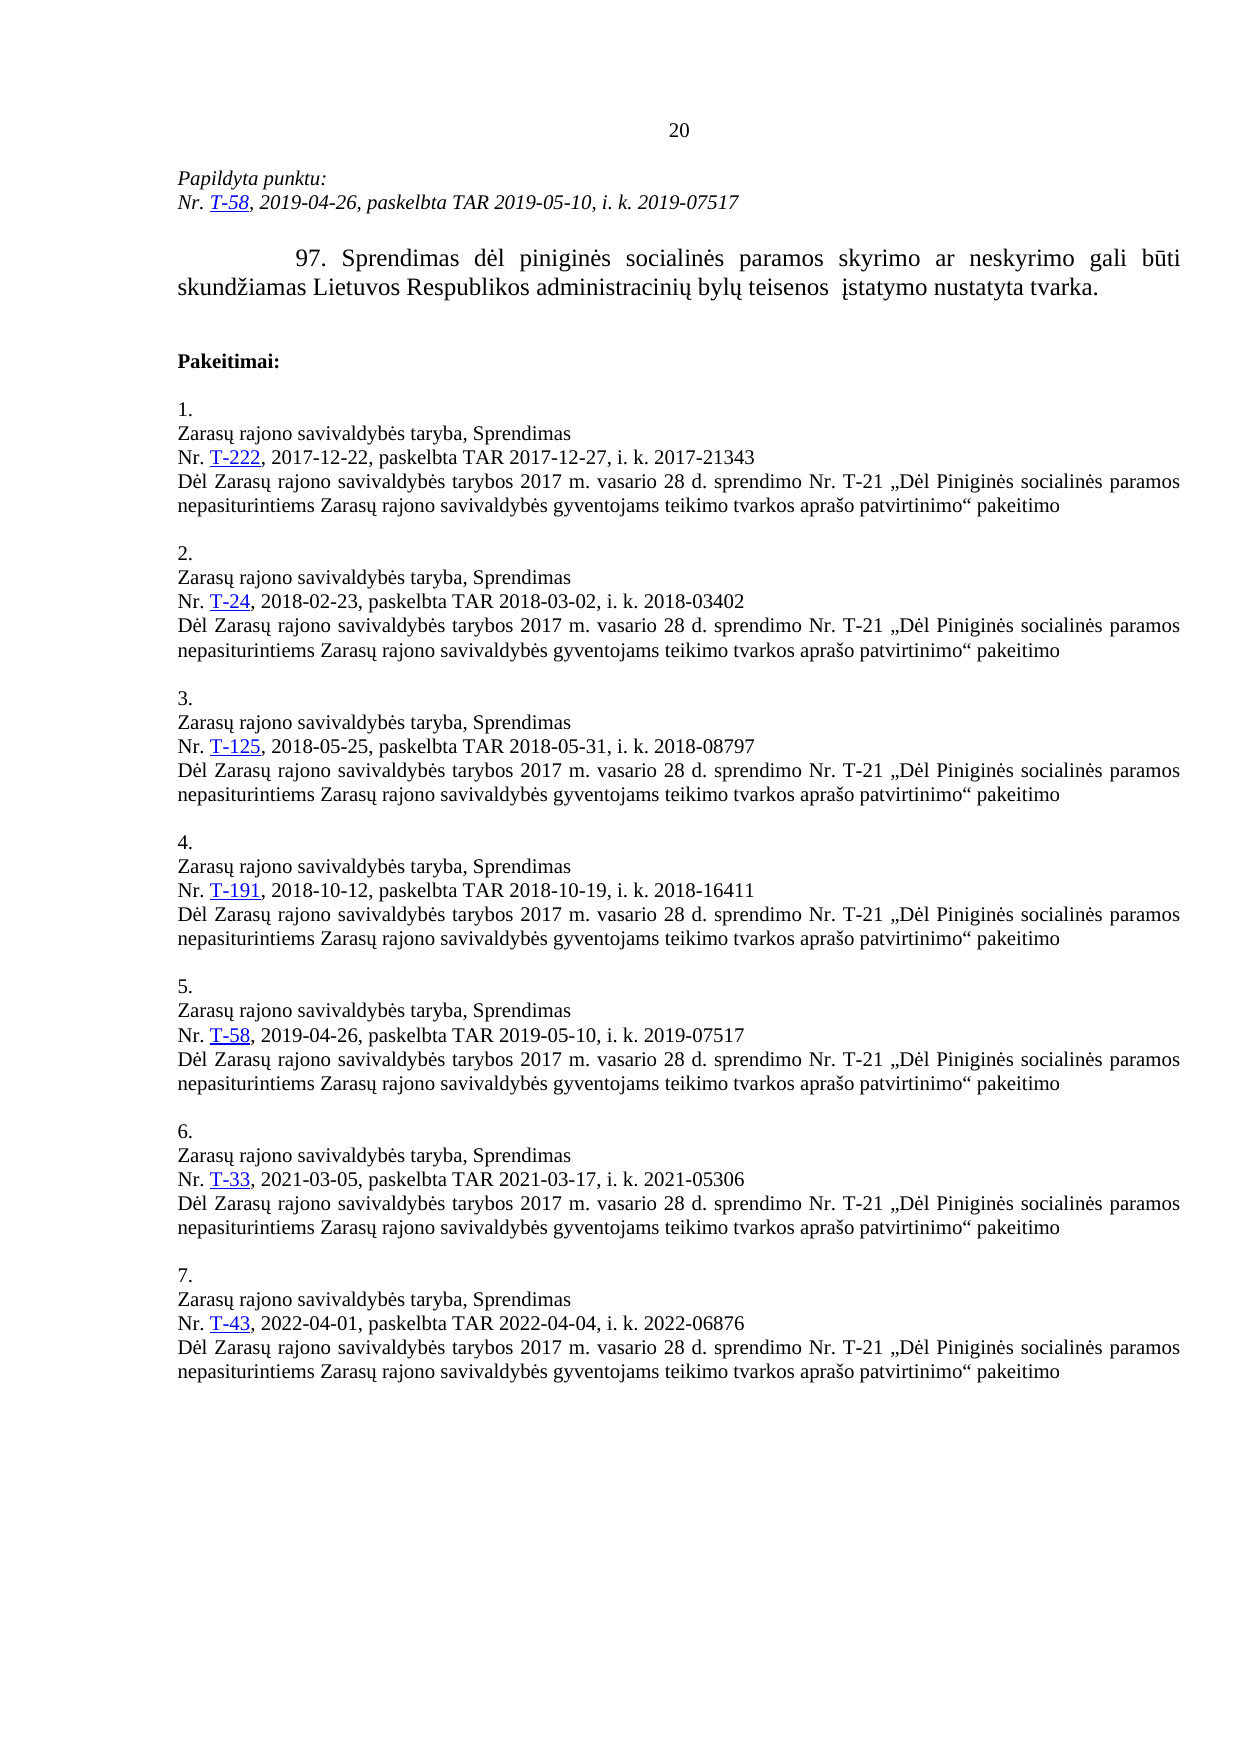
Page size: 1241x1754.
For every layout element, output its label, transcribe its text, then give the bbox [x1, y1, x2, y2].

text Dėl Zarasų rajono savivaldybės tarybos 2017 m. vasario 28 d. sprendimo Nr. T-21 „Dėl Piniginės socialinės paramos nepasiturintiems Zarasų rajono savivaldybės gyventojams teikimo tvarkos aprašo patvirtinimo“ pakeitimo [177, 1047, 1181, 1095]
text Zarasų rajono savivaldybės taryba, Sprendimas [177, 854, 1181, 878]
text Nr. T-43, 2022-04-01, paskelbta TAR 2022-04-04, i. k. 2022-06876 [177, 1311, 1181, 1335]
text Nr. T-125, 2018-05-25, paskelbta TAR 2018-05-31, i. k. 2018-08797 [177, 734, 1181, 758]
text Nr. T-58, 2019-04-26, paskelbta TAR 2019-05-10, i. k. 2019-07517 [177, 190, 1181, 214]
text Dėl Zarasų rajono savivaldybės tarybos 2017 m. vasario 28 d. sprendimo Nr. T-21 „Dėl Piniginės socialinės paramos nepasiturintiems Zarasų rajono savivaldybės gyventojams teikimo tvarkos aprašo patvirtinimo“ pakeitimo [177, 1335, 1181, 1383]
text 1. [177, 397, 1181, 421]
text 2. [177, 541, 1181, 565]
text 7. [177, 1263, 1181, 1287]
text Nr. T-191, 2018-10-12, paskelbta TAR 2018-10-19, i. k. 2018-16411 [177, 878, 1181, 902]
text 4. [177, 830, 1181, 854]
text Pakeitimai: [177, 349, 1181, 373]
text Zarasų rajono savivaldybės taryba, Sprendimas [177, 421, 1181, 445]
text Zarasų rajono savivaldybės taryba, Sprendimas [177, 710, 1181, 734]
text Dėl Zarasų rajono savivaldybės tarybos 2017 m. vasario 28 d. sprendimo Nr. T-21 „Dėl Piniginės socialinės paramos nepasiturintiems Zarasų rajono savivaldybės gyventojams teikimo tvarkos aprašo patvirtinimo“ pakeitimo [177, 758, 1181, 806]
text Nr. T-33, 2021-03-05, paskelbta TAR 2021-03-17, i. k. 2021-05306 [177, 1167, 1181, 1191]
text 5. [177, 974, 1181, 998]
text Nr. T-58, 2019-04-26, paskelbta TAR 2019-05-10, i. k. 2019-07517 [177, 1022, 1181, 1047]
text Nr. T-24, 2018-02-23, paskelbta TAR 2018-03-02, i. k. 2018-03402 [177, 589, 1181, 613]
text Nr. T-222, 2017-12-22, paskelbta TAR 2017-12-27, i. k. 2017-21343 [177, 445, 1181, 469]
text 6. [177, 1119, 1181, 1143]
text Zarasų rajono savivaldybės taryba, Sprendimas [177, 1287, 1181, 1311]
text Zarasų rajono savivaldybės taryba, Sprendimas [177, 998, 1181, 1022]
text Dėl Zarasų rajono savivaldybės tarybos 2017 m. vasario 28 d. sprendimo Nr. T-21 „Dėl Piniginės socialinės paramos nepasiturintiems Zarasų rajono savivaldybės gyventojams teikimo tvarkos aprašo patvirtinimo“ pakeitimo [177, 613, 1181, 662]
text Dėl Zarasų rajono savivaldybės tarybos 2017 m. vasario 28 d. sprendimo Nr. T-21 „Dėl Piniginės socialinės paramos nepasiturintiems Zarasų rajono savivaldybės gyventojams teikimo tvarkos aprašo patvirtinimo“ pakeitimo [177, 902, 1181, 950]
text Zarasų rajono savivaldybės taryba, Sprendimas [177, 565, 1181, 589]
text 97. Sprendimas dėl piniginės socialinės paramos skyrimo ar neskyrimo gali būti skundžiamas Lietuvos Respublikos administracinių bylų teisenos įstatymo nustatyta tvarka. [177, 243, 1181, 301]
text Zarasų rajono savivaldybės taryba, Sprendimas [177, 1143, 1181, 1167]
text Dėl Zarasų rajono savivaldybės tarybos 2017 m. vasario 28 d. sprendimo Nr. T-21 „Dėl Piniginės socialinės paramos nepasiturintiems Zarasų rajono savivaldybės gyventojams teikimo tvarkos aprašo patvirtinimo“ pakeitimo [177, 1191, 1181, 1239]
text 3. [177, 686, 1181, 710]
text Dėl Zarasų rajono savivaldybės tarybos 2017 m. vasario 28 d. sprendimo Nr. T-21 „Dėl Piniginės socialinės paramos nepasiturintiems Zarasų rajono savivaldybės gyventojams teikimo tvarkos aprašo patvirtinimo“ pakeitimo [177, 469, 1181, 517]
text Papildyta punktu: [177, 166, 1181, 190]
